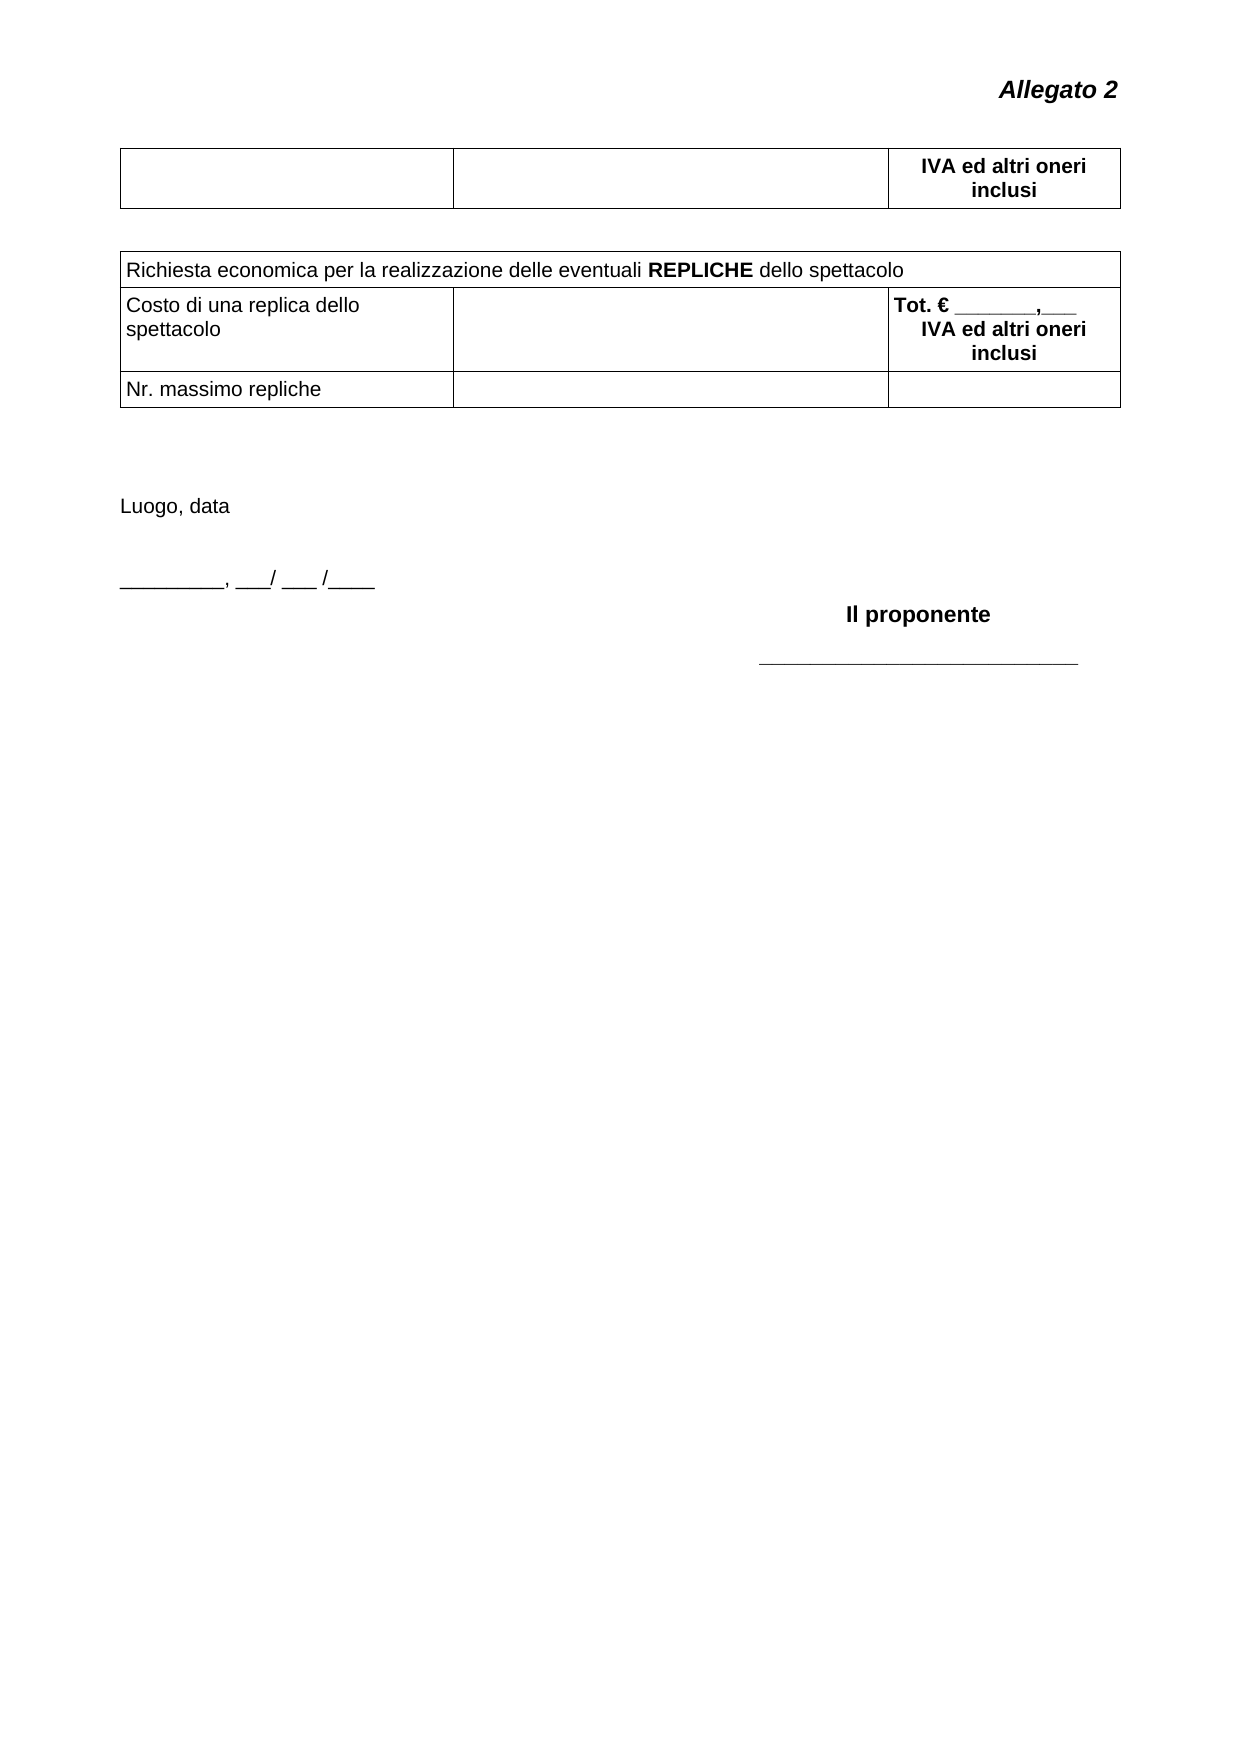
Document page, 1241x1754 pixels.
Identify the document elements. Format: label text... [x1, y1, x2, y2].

text _________, ___/ ___ /____ [120, 566, 1120, 589]
text _________________________ [120, 641, 1120, 667]
text Luogo, data [120, 494, 1120, 518]
table_cell Nr. massimo repliche [121, 372, 453, 407]
table_cell [454, 288, 888, 371]
table_cell [889, 372, 1120, 407]
text Il proponente [120, 601, 1120, 628]
table_cell [454, 372, 888, 407]
table_cell [454, 149, 888, 207]
table_cell Costo di una replica dello spettacolo [121, 288, 453, 371]
table_cell [121, 149, 453, 207]
table_cell Tot. € _______,___ IVA ed altri oneri inclusi [889, 288, 1120, 371]
table_header Richiesta economica per la realizzazione delle eventuali REPLICHE dello spettacolo [121, 252, 1120, 287]
table_cell IVA ed altri oneri inclusi [889, 149, 1120, 207]
